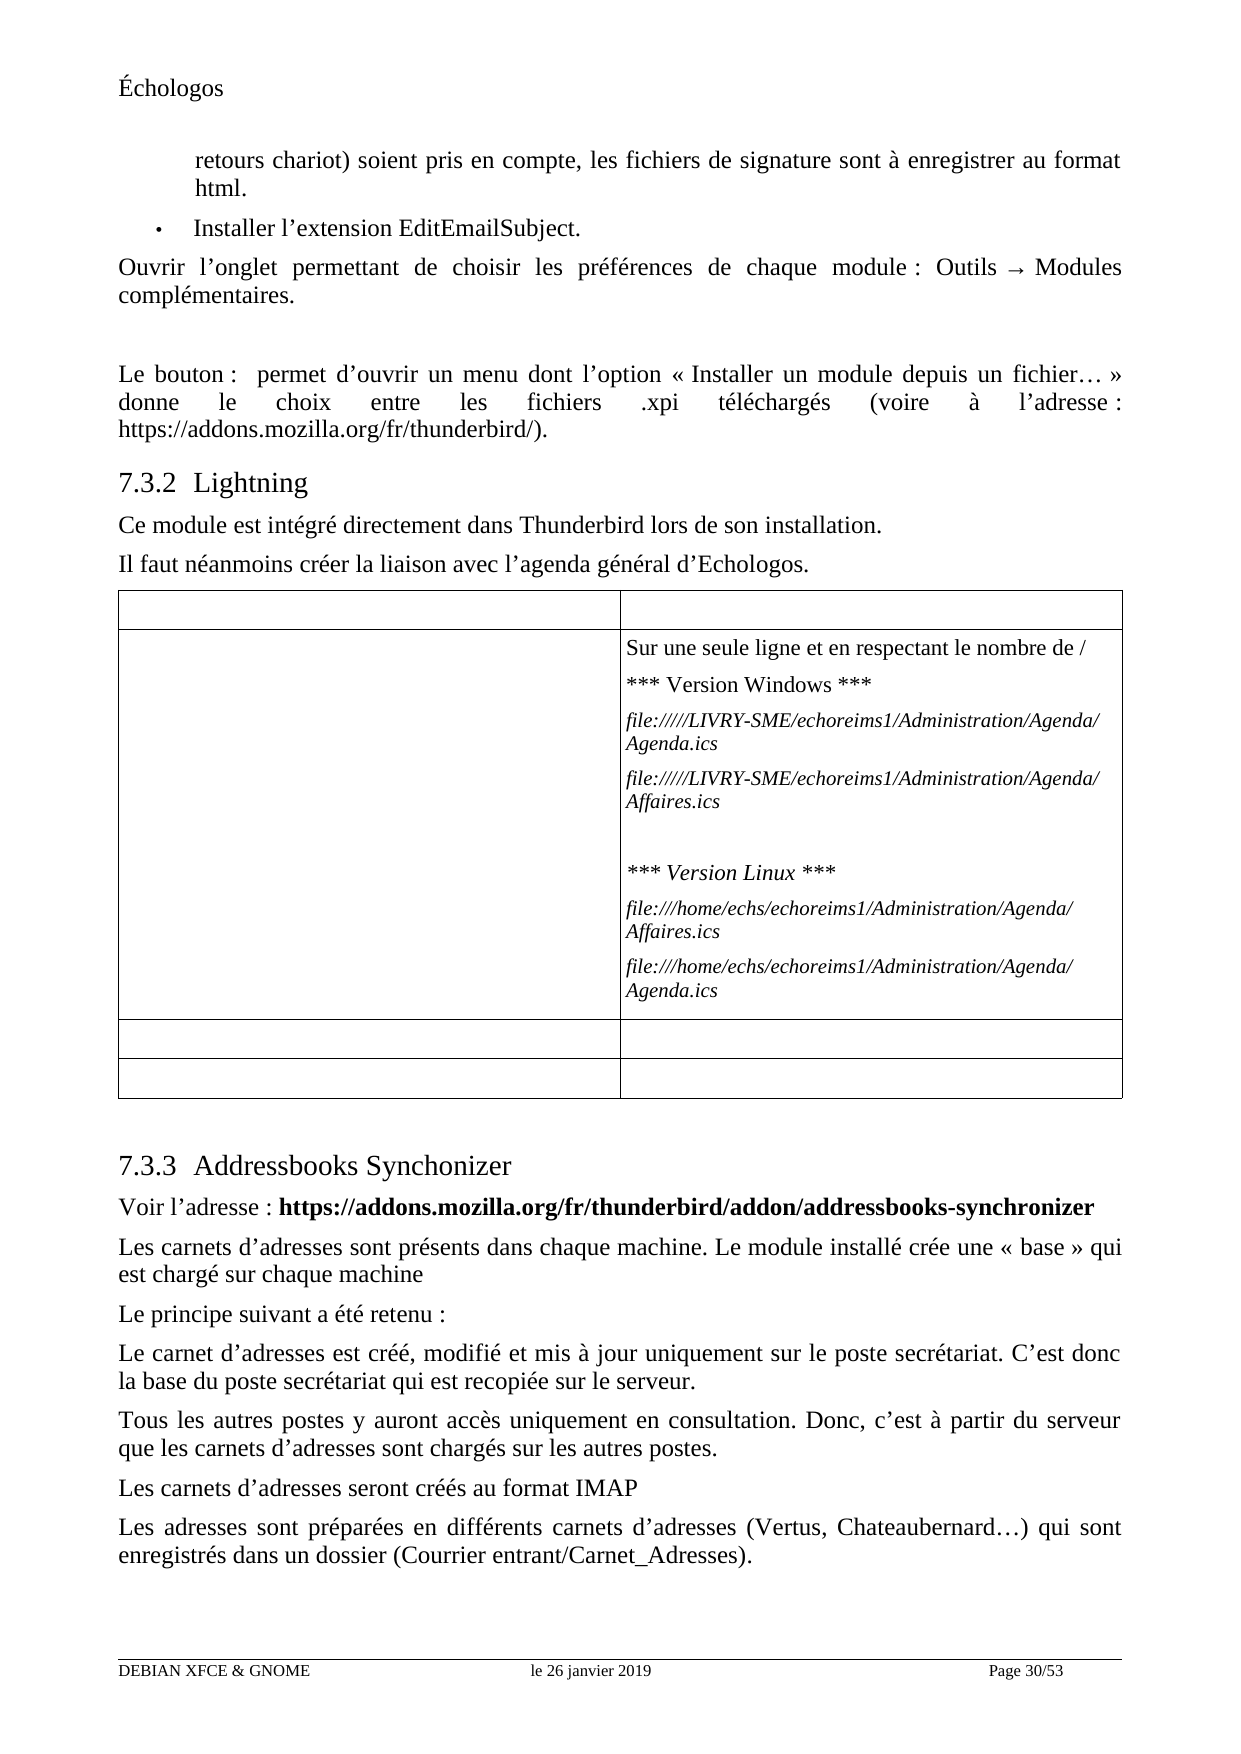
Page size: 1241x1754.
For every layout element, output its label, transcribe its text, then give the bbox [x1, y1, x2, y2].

text Le bouton : permet d’ouvrir un menu dont l’option « Installer un module depuis un fichier… » donne le choix entre les fichiers .xpi téléchargés (voire à l’adresse : https://addons.mozilla.org/fr/thunderbird/). [118, 360, 1122, 443]
text Le principe suivant a été retenu : [118, 1300, 1122, 1327]
text Ce module est intégré directement dans Thunderbird lors de son installation. [118, 511, 1122, 538]
table_cell [621, 1020, 1122, 1058]
text Les carnets d’adresses seront créés au format IMAP [118, 1474, 1122, 1501]
text Le carnet d’adresses est créé, modifié et mis à jour uniquement sur le poste secrétariat. C’est donc la base du poste secrétariat qui est recopiée sur le serveur. [118, 1339, 1122, 1395]
text Voir l’adresse : https://addons.mozilla.org/fr/thunderbird/addon/addressbooks-synchronizer [118, 1193, 1122, 1221]
text Ouvrir l’onglet permettant de choisir les préférences de chaque module : Outils → Modules complémentaires. [118, 253, 1122, 309]
subtitle Addressbooks Synchonizer [118, 1149, 1122, 1181]
table_header [621, 591, 1122, 629]
table_cell [119, 630, 620, 1019]
list Installer l’extension EditEmailSubject. [156, 214, 1122, 241]
table_cell Sur une seule ligne et en respectant le nombre de / *** Version Windows *** file://///LIVRY-SME/echoreims1/Administration/Agenda/Agenda.ics file://///LIVRY-SME/echoreims1/Administration/Agenda/Affaires.ics *** Version Linux *** file:///home/echs/echoreims1/Administration/Agenda/Affaires.ics file:///home/echs/echoreims1/Administration/Agenda/Agenda.ics [621, 630, 1122, 1019]
text Tous les autres postes y auront accès uniquement en consultation. Donc, c’est à partir du serveur que les carnets d’adresses sont chargés sur les autres postes. [118, 1406, 1122, 1462]
table_cell [621, 1059, 1122, 1098]
text Il faut néanmoins créer la liaison avec l’agenda général d’Echologos. [118, 550, 1122, 578]
text Les adresses sont préparées en différents carnets d’adresses (Vertus, Chateaubernard…) qui sont enregistrés dans un dossier (Courrier entrant/Carnet_Adresses). [118, 1513, 1122, 1568]
table_header [119, 591, 620, 629]
table_cell [119, 1020, 620, 1058]
subtitle Lightning [118, 467, 1122, 499]
list retours chariot) soient pris en compte, les fichiers de signature sont à enregistrer au format html. [159, 147, 1122, 202]
text Les carnets d’adresses sont présents dans chaque machine. Le module installé crée une « base » qui est chargé sur chaque machine [118, 1233, 1122, 1288]
table_cell [119, 1059, 620, 1098]
